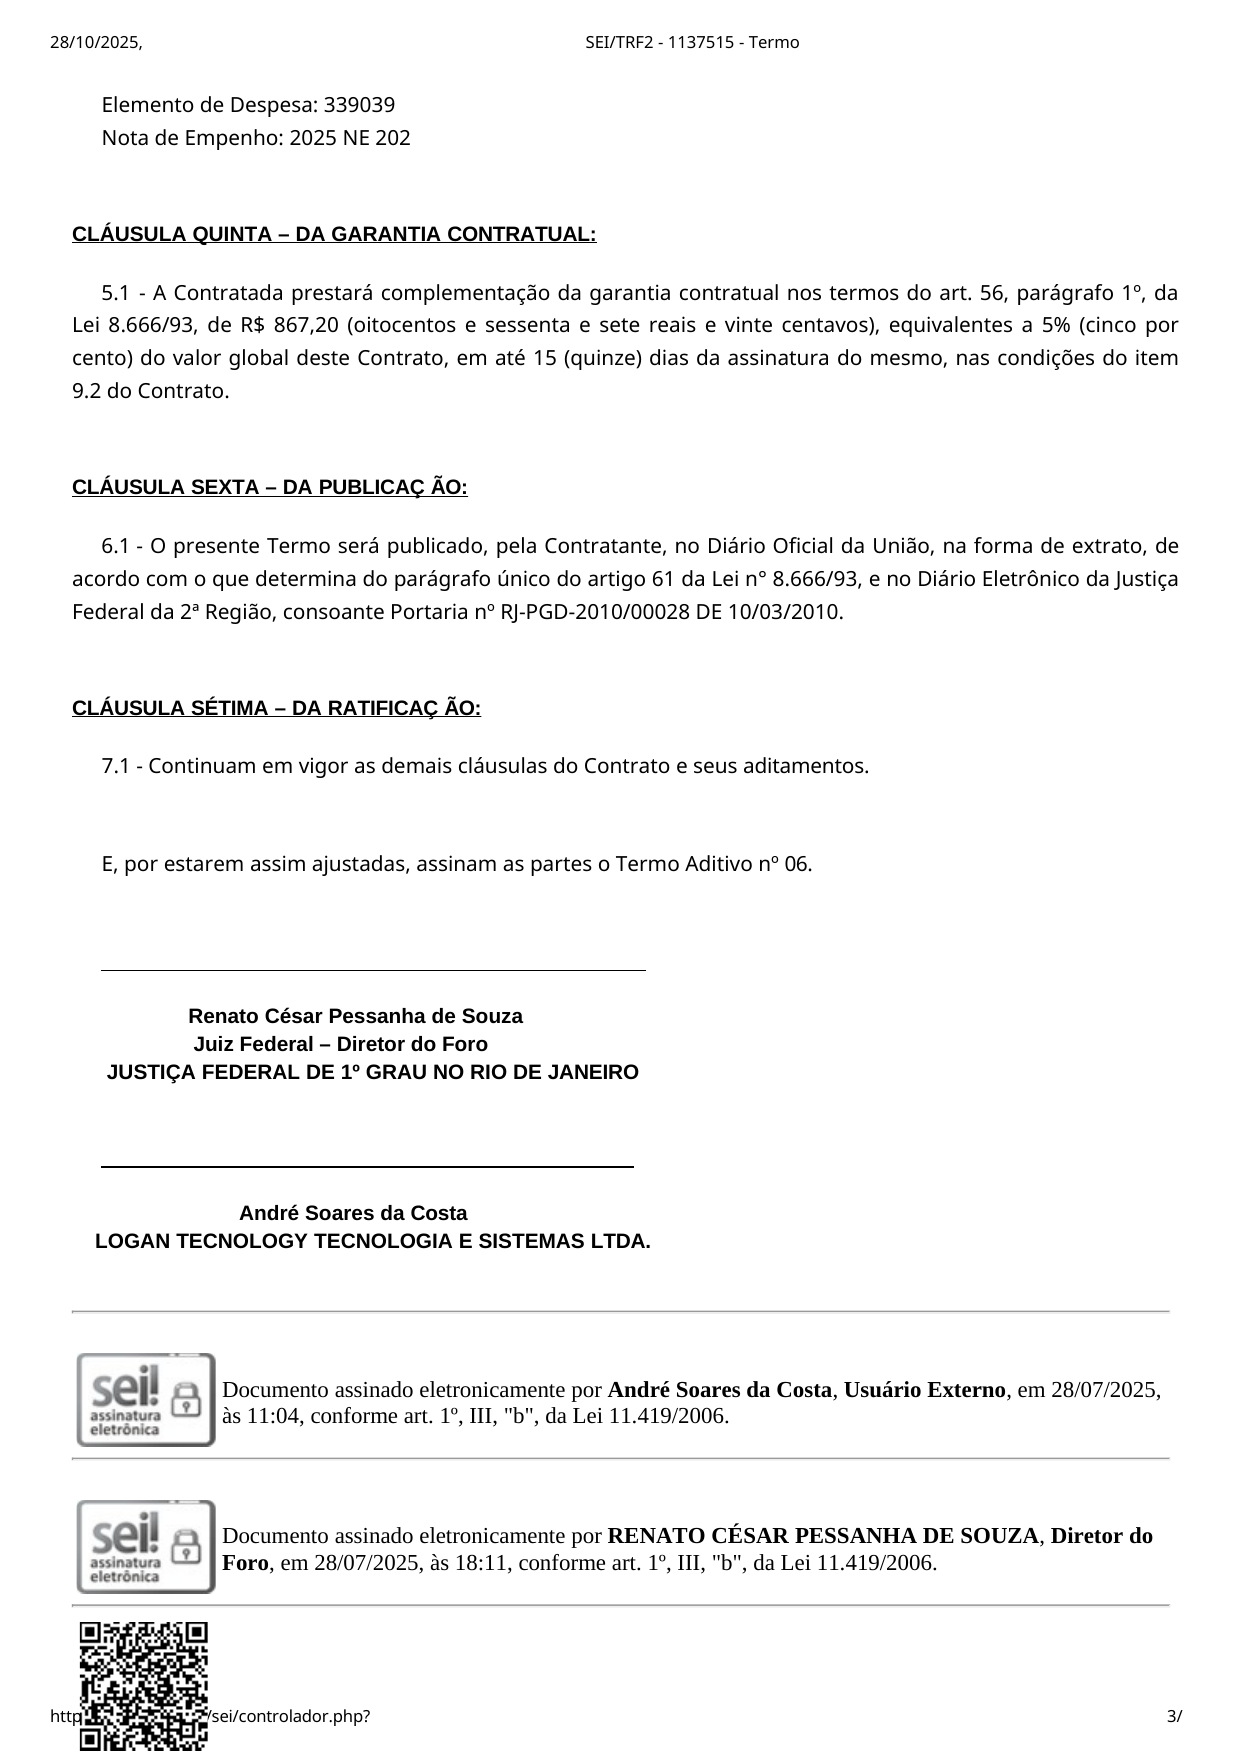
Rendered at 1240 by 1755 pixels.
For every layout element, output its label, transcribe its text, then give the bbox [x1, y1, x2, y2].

text Renato César Pessanha de Souza Juiz Federal – Diretor do Foro [188, 1004, 557, 1056]
list - Continuam em vigor as demais cláusulas do Contrato e seus aditamentos. [101, 752, 1181, 780]
text Documento assinado eletronicamente por André Soares da Costa, Usuário Externo, em 28/07/2025, às 11:04, conforme art. 1º, III, "b", da Lei 11.419/2006. [222, 1376, 1173, 1428]
list - O presente Termo será publicado, pela Contratante, no Diário Oficial da União, na forma de extrato, de acordo com o que determina do parágrafo único do artigo 61 da Lei n° 8.666/93, e no Diário Eletrônico da Justiça Federal da 2ª Região, consoante Portaria nº RJ-PGD-2010/00028 DE 10/03/2010. [72, 531, 1181, 625]
text André Soares da Costa [239, 1200, 1181, 1224]
subtitle LOGAN TECNOLOGY TECNOLOGIA E SISTEMAS LTDA. [95, 1228, 1181, 1252]
subtitle CLÁUSULA SEXTA – DA PUBLICAÇ ÃO: [72, 475, 1181, 499]
text Elemento de Despesa: 339039 Nota de Empenho: 2025 NE 202 [101, 90, 429, 152]
text E, por estarem assim ajustadas, assinam as partes o Termo Aditivo nº 06. [101, 849, 1181, 878]
subtitle CLÁUSULA SÉTIMA – DA RATIFICAÇ ÃO: [72, 695, 1181, 719]
text JUSTIÇA FEDERAL DE 1º GRAU NO RIO DE JANEIRO [107, 1059, 1181, 1083]
list - A Contratada prestará complementação da garantia contratual nos termos do art. 56, parágrafo 1º, da Lei 8.666/93, de R$ 867,20 (oitocentos e sessenta e sete reais e vinte centavos), equivalentes a 5% (cinco por cento) do valor global deste Contrato, em até 15 (quinze) dias da assinatura do mesmo, nas condições do item 9.2 do Contrato. [72, 278, 1181, 405]
text Documento assinado eletronicamente por RENATO CÉSAR PESSANHA DE SOUZA, Diretor do Foro, em 28/07/2025, às 18:11, conforme art. 1º, III, "b", da Lei 11.419/2006. [222, 1522, 1181, 1575]
subtitle CLÁUSULA QUINTA – DA GARANTIA CONTRATUAL: [72, 221, 1181, 245]
